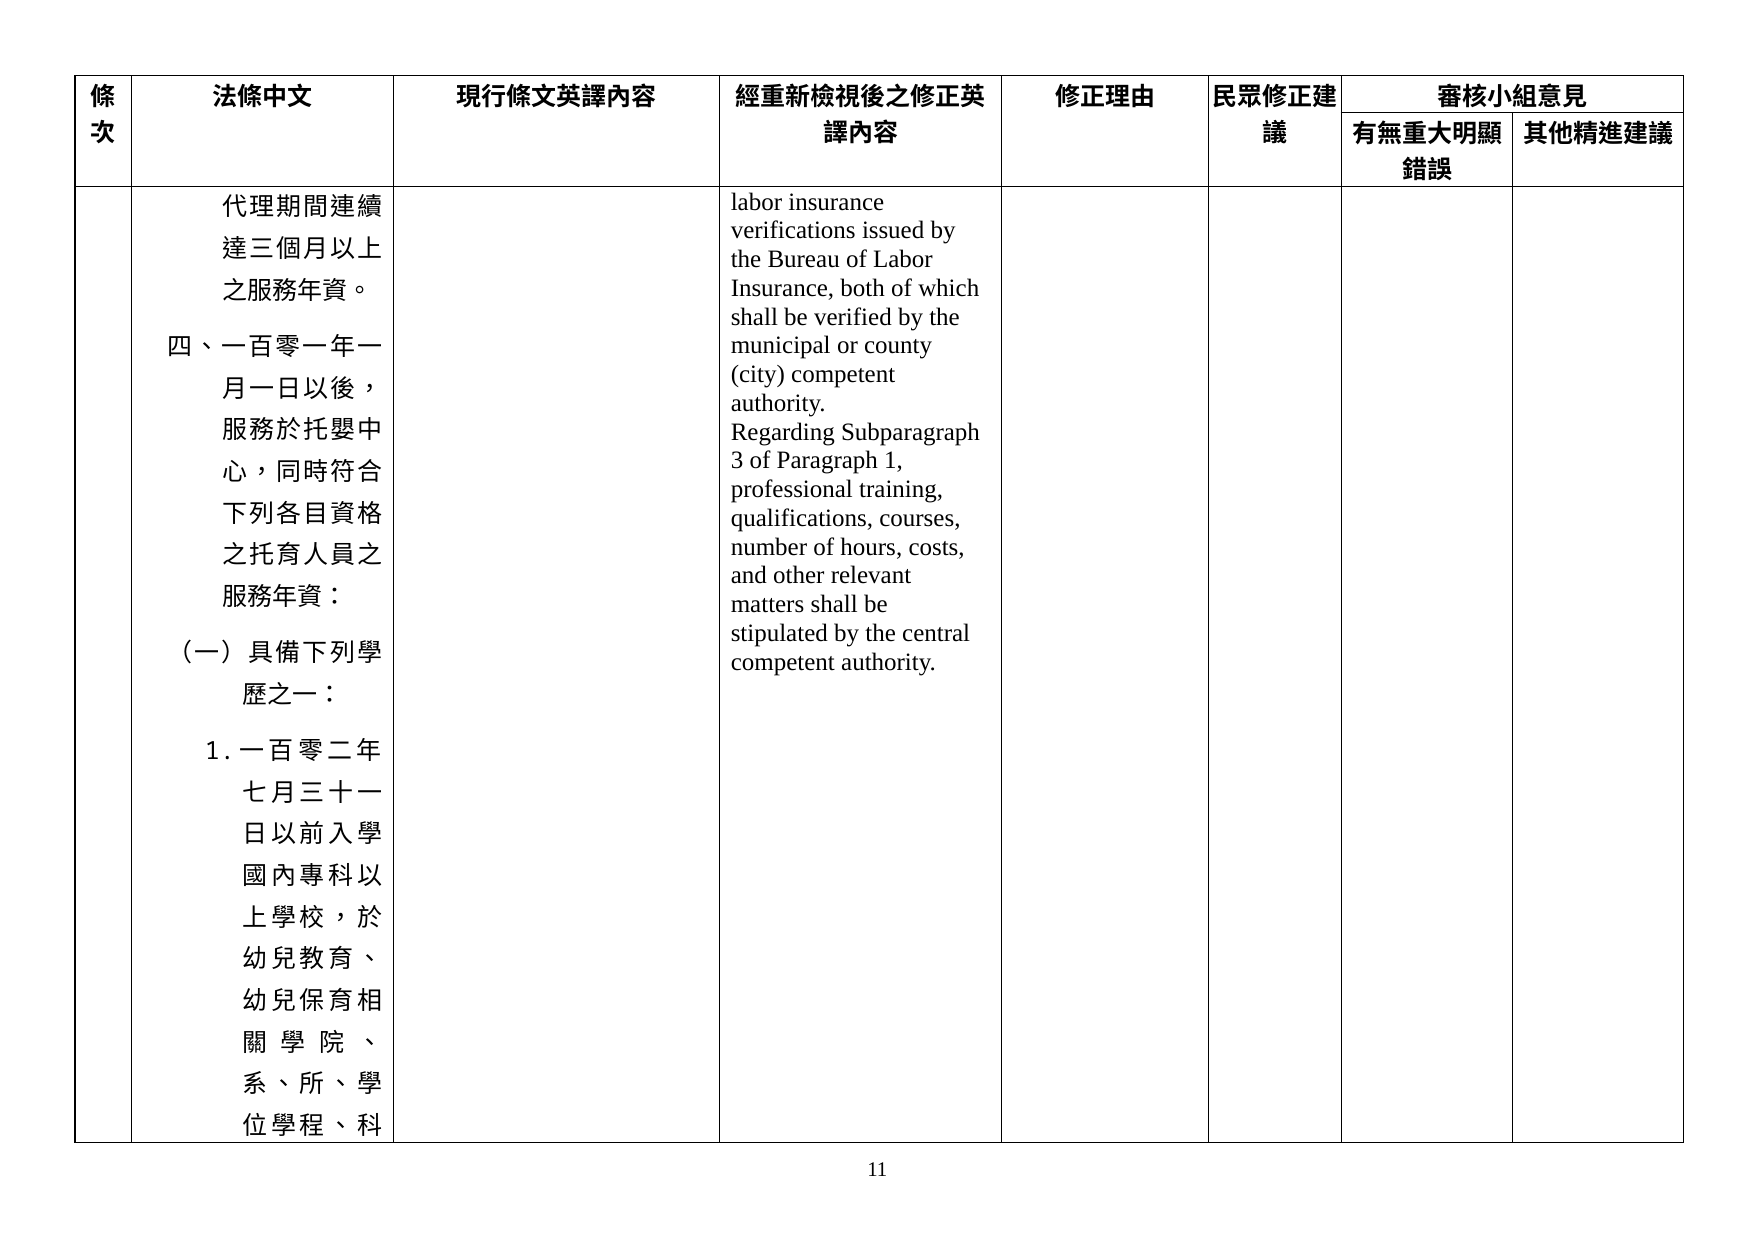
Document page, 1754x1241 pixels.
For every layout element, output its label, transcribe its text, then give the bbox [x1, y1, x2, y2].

table_header 修正理由 [1002, 76, 1208, 186]
table_cell [1002, 187, 1208, 1142]
table_header 現行條文英譯內容 [394, 76, 719, 186]
table_cell [76, 187, 131, 1142]
table_header 審核小組意見 [1342, 76, 1683, 112]
table_header 法條中文 [132, 76, 393, 186]
table_header 條次 [76, 76, 131, 186]
table_cell [394, 187, 719, 1142]
table_cell 其他精進建議 [1513, 113, 1683, 186]
table_header 經重新檢視後之修正英譯內容 [720, 76, 1001, 186]
table_cell 有無重大明顯錯誤 [1342, 113, 1512, 186]
table_cell [1342, 187, 1512, 1142]
table_cell 第六條 幼兒園園長，應同時具備下列各款資格： 一、具幼兒園教師或教保員資格。 二、在教保服務機構（包括托兒所及幼稚園）擔任教師、教保員，或幼兒教育、幼兒保育相關科、系、所畢業之負責人，並實際服務滿五年以上。 三、經直轄市、縣（市）主管機關自行或委託設有經中央主管機關認可之幼兒教育、幼兒保育相關科、系、所、學位學程之專科以上學校辦理之幼兒園園長專業訓練及格。 除前項規定外，具備下列資格之一者，亦取得幼兒園園長資格： 中華民國一百年十二月三十一日以前經直轄市、縣（市）主管機關依法核定在案之托兒所所長及幼稚園園長，且於一百零一年一月一日仍繼續在職，並轉換其職稱為幼兒園園長。 一百年十二月三十一日以前經直轄市、縣（市）主管機關依法核定在案之托兒所所長、幼稚園園長、已修畢兒童福利專業人員訓練實施方案戊類訓練課程，或已依兒童及少年福利機構專業人員資格及訓練辦法規定修畢托育機構主管核心課程並領有結業證書，且符合下列各目規定之一者，得由服務之幼兒園檢具教保服務人員名冊及相關訓練課程之結業證書，向直轄市、縣（市）主管機關申請取得園長資格： （一）一百零一年一月一日未繼續在職致未能依前款規定轉換為幼兒園園長，於一百十年十二月三十一日以前再任職幼兒園並擔任園長。 （二）一百零一年一月一日仍繼續在托兒所擔任教保人員，或在幼稚園擔任教師，於一百十年十二月三十一日以前擔任幼兒園園長。 符合下列各款條件之一者，得採計為第一項第二款之服務年資： 一、一百年十二月三十一日以前，服務於幼稚園，同時符合下列各目資格之代理教師之代理年資： （一）大學以上學歷。 （二）代理期間具專科以上學校幼兒教育、幼兒保育相關學院、系、所、學位學程、科畢業或取得其輔系證書。 （三）其代理報經直轄市、縣（市）主管機關備查，且代理期間連續達三個月以上。 二、一百年十二月三十一日以前，服務於托嬰中心，同時符合下列各目資格之教保人員之服務年資： （一）任職期間具專科以上學校幼兒教育、幼兒保育相關學院、系、所、學位學程、科畢業或取得其輔系證書。 （二）其任職報經直轄市、縣（市）主管機關備查。 三、一百零一年一月一日以後，具教師或教保員資格且擔任幼兒園教師或教保員之代理人員，其代理報經直轄市、縣（市）主管機關備查，且代理期間連續達三個月以上之服務年資。 四、一百零一年一月一日以後，服務於托嬰中心，同時符合下列各目資格之托育人員之服務年資： （一）具備下列學歷之一： 1.一百零二年七月三十一日以前入學國內專科以上學校，於幼兒教育、幼兒保育相關學院、系、所、學位學程、科畢業或取得其輔系證書。 2.一百零二年八月一日以後入學國內專科以上學校，於經中央主管機關認可之幼兒教育、幼兒保育相關學院、系、所、學位學程、科畢業或取得其輔系證書。 （二）其任職報經直轄市、縣（市）主管機關備查。 第一項第二款服務年資證明，應由服務之教保服務機構開立，或得檢附勞動部勞工保險局核發之勞工保險被保險人投保證明文件，並均應經直轄市、縣（市）主管機關確認其服務事實。 第一項第三款專業訓練，其受訓資格、課程、時數、費用及其他相關事項之辦法，由中央主管機關定之。 [132, 187, 393, 1142]
table_header 民眾修正建議 [1209, 76, 1341, 186]
table_cell labor insurance verifications issued by the Bureau of Labor Insurance, both of which shall be verified by the municipal or county (city) competent authority. Regarding Subparagraph 3 of Paragraph 1, professional training, qualifications, courses, number of hours, costs, and other relevant matters shall be stipulated by the central competent authority. [720, 187, 1001, 1142]
table_cell [1209, 187, 1341, 1142]
table_cell [1513, 187, 1683, 1142]
